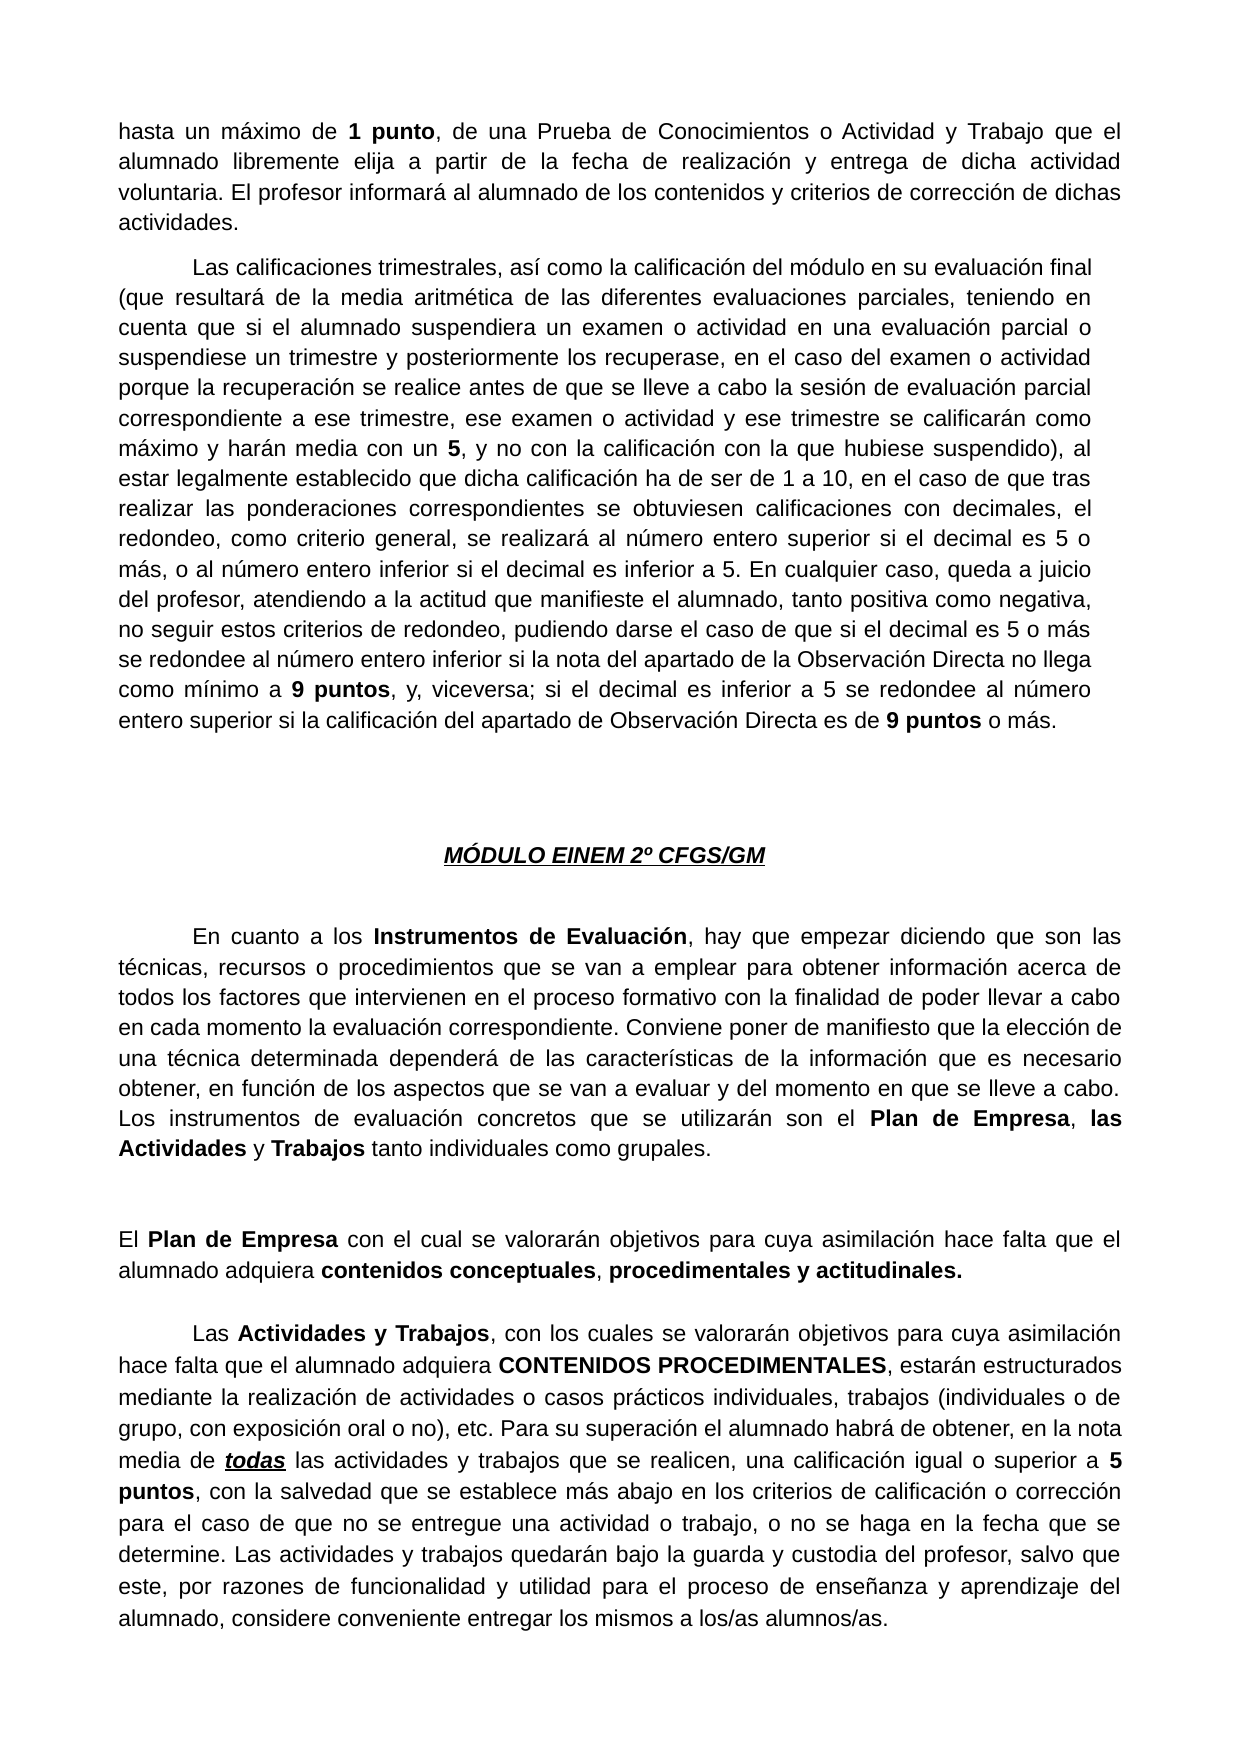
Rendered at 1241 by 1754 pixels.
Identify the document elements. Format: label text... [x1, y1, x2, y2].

text En cuanto a los Instrumentos de Evaluación, hay que empezar diciendo que son las técnicas, recursos o procedimientos que se van a emplear para obtener información acerca de todos los factores que intervienen en el proceso formativo con la finalidad de poder llevar a cabo en cada momento la evaluación correspondiente. Conviene poner de manifiesto que la elección de una técnica determinada dependerá de las características de la información que es necesario obtener, en función de los aspectos que se van a evaluar y del momento en que se lleve a cabo. Los instrumentos de evaluación concretos que se utilizarán son el Plan de Empresa, las Actividades y Trabajos tanto individuales como grupales. [118, 921, 1122, 1162]
text MÓDULO EINEM 2º CFGS/GM [118, 842, 1093, 869]
text Las calificaciones trimestrales, así como la calificación del módulo en su evaluación final (que resultará de la media aritmética de las diferentes evaluaciones parciales, teniendo en cuenta que si el alumnado suspendiera un examen o actividad en una evaluación parcial o suspendiese un trimestre y posteriormente los recuperase, en el caso del examen o actividad porque la recuperación se realice antes de que se lleve a cabo la sesión de evaluación parcial correspondiente a ese trimestre, ese examen o actividad y ese trimestre se calificarán como máximo y harán media con un 5, y no con la calificación con la que hubiese suspendido), al estar legalmente establecido que dicha calificación ha de ser de 1 a 10, en el caso de que tras realizar las ponderaciones correspondientes se obtuviesen calificaciones con decimales, el redondeo, como criterio general, se realizará al número entero superior si el decimal es 5 o más, o al número entero inferior si el decimal es inferior a 5. En cualquier caso, queda a juicio del profesor, atendiendo a la actitud que manifieste el alumnado, tanto positiva como negativa, no seguir estos criterios de redondeo, pudiendo darse el caso de que si el decimal es 5 o más se redondee al número entero inferior si la nota del apartado de la Observación Directa no llega como mínimo a 9 puntos, y, viceversa; si el decimal es inferior a 5 se redondee al número entero superior si la calificación del apartado de Observación Directa es de 9 puntos o más. [118, 253, 1093, 733]
text Las Actividades y Trabajos, con los cuales se valorarán objetivos para cuya asimilación hace falta que el alumnado adquiera CONTENIDOS PROCEDIMENTALES, estarán estructurados mediante la realización de actividades o casos prácticos individuales, trabajos (individuales o de grupo, con exposición oral o no), etc. Para su superación el alumnado habrá de obtener, en la nota media de todas las actividades y trabajos que se realicen, una calificación igual o superior a 5 puntos, con la salvedad que se establece más abajo en los criterios de calificación o corrección para el caso de que no se entregue una actividad o trabajo, o no se haga en la fecha que se determine. Las actividades y trabajos quedarán bajo la guarda y custodia del profesor, salvo que este, por razones de funcionalidad y utilidad para el proceso de enseñanza y aprendizaje del alumnado, considere conveniente entregar los mismos a los/as alumnos/as. [118, 1320, 1122, 1631]
text hasta un máximo de 1 punto, de una Prueba de Conocimientos o Actividad y Trabajo que el alumnado libremente elija a partir de la fecha de realización y entrega de dicha actividad voluntaria. El profesor informará al alumnado de los contenidos y criterios de corrección de dichas actividades. [118, 118, 1122, 235]
text El Plan de Empresa con el cual se valorarán objetivos para cuya asimilación hace falta que el alumnado adquiera contenidos conceptuales, procedimentales y actitudinales. [118, 1226, 1122, 1284]
